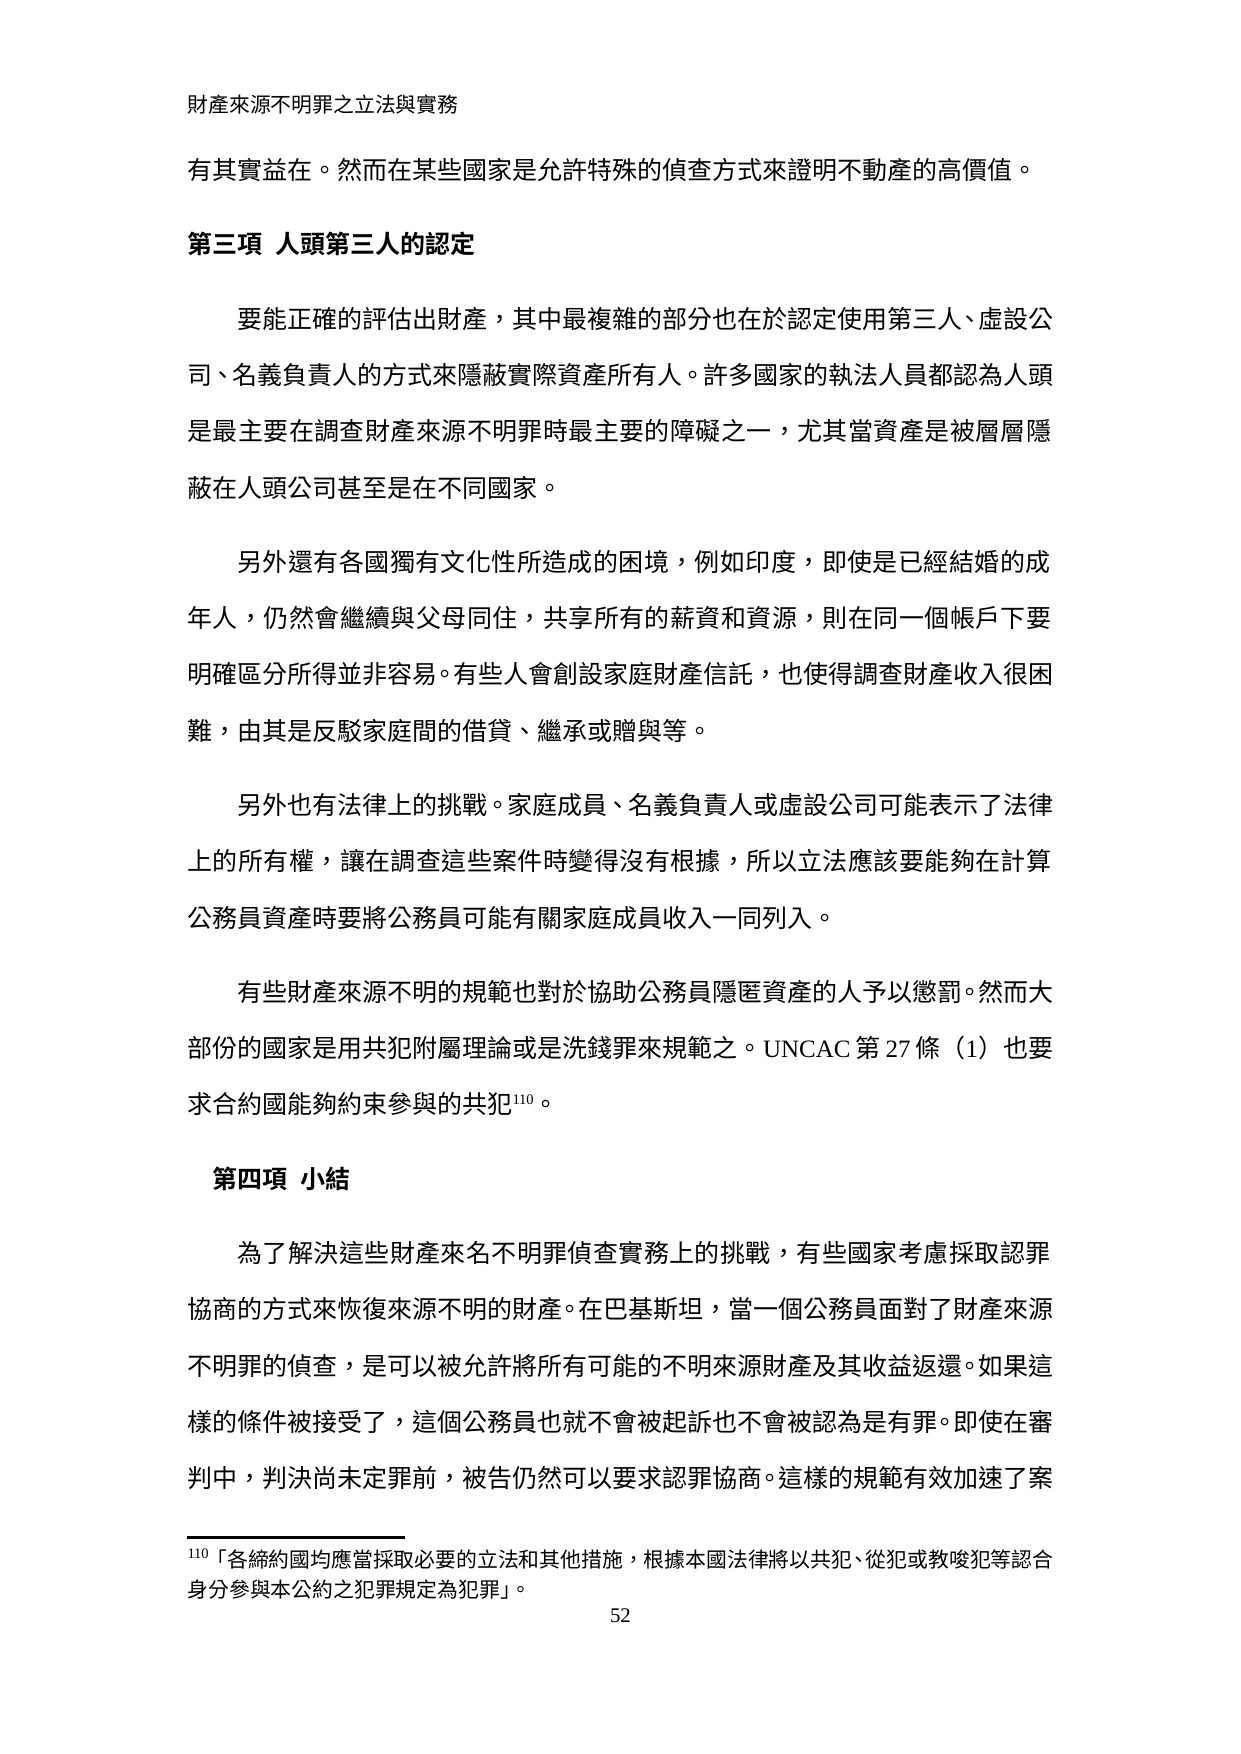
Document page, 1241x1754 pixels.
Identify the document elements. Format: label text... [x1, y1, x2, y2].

text 「各締約國均應當採取必要的立法和其他措施，根據本國法律將以共犯、從犯或教唆犯等認合身分參與本公約之犯罪規定為犯罪」。 [187, 1543, 1053, 1604]
text 另外也有法律上的挑戰。家庭成員、名義負責人或虛設公司可能表示了法律上的所有權，讓在調查這些案件時變得沒有根據，所以立法應該要能夠在計算公務員資產時要將公務員可能有關家庭成員收入一同列入。 [187, 785, 1053, 935]
text 要能正確的評估出財產，其中最複雜的部分也在於認定使用第三人、虛設公司、名義負責人的方式來隱蔽實際資產所有人。許多國家的執法人員都認為人頭是最主要在調查財產來源不明罪時最主要的障礙之一，尤其當資產是被層層隱蔽在人頭公司甚至是在不同國家。 [187, 299, 1053, 505]
text 另外還有各國獨有文化性所造成的困境，例如印度，即使是已經結婚的成年人，仍然會繼續與父母同住，共享所有的薪資和資源，則在同一個帳戶下要明確區分所得並非容易。有些人會創設家庭財產信託，也使得調查財產收入很困難，由其是反駁家庭間的借貸、繼承或贈與等。 [187, 542, 1053, 748]
text 為了解決這些財產來名不明罪偵查實務上的挑戰，有些國家考慮採取認罪協商的方式來恢復來源不明的財產。在巴基斯坦，當一個公務員面對了財產來源不明罪的偵查，是可以被允許將所有可能的不明來源財產及其收益返還。如果這樣的條件被接受了，這個公務員也就不會被起訴也不會被認為是有罪。即使在審判中，判決尚未定罪前，被告仍然可以要求認罪協商。這樣的規範有效加速了案 [187, 1233, 1053, 1496]
text 有些財產來源不明的規範也對於協助公務員隱匿資產的人予以懲罰。然而大部份的國家是用共犯附屬理論或是洗錢罪來規範之。UNCAC第27條（1）也要求合約國能夠約束參與的共犯。 [187, 972, 1053, 1122]
text 另外在某些案件中，不動產交易的交易價格是會被操縱，在買進賣出的一連串過程中高報或低報價格。這在實務上包括與關係人以高於市場或低於市場價格買進或售出不動產。在某些案件中，貪污的公務員購買不動產是大大被低估的，因為通常不動產價值都是用登記價格來計算。因此，在談到不動產價值的評估，不動產以比較保守的方式評估，也就是以取得不動產時登記的價格來評估確實有其實益在。然而在某些國家是允許特殊的偵查方式來證明不動產的高價值。 [187, 150, 1053, 187]
subtitle 第三項 人頭第三人的認定 [187, 224, 1053, 262]
subtitle 第四項 小結 [187, 1159, 1053, 1196]
